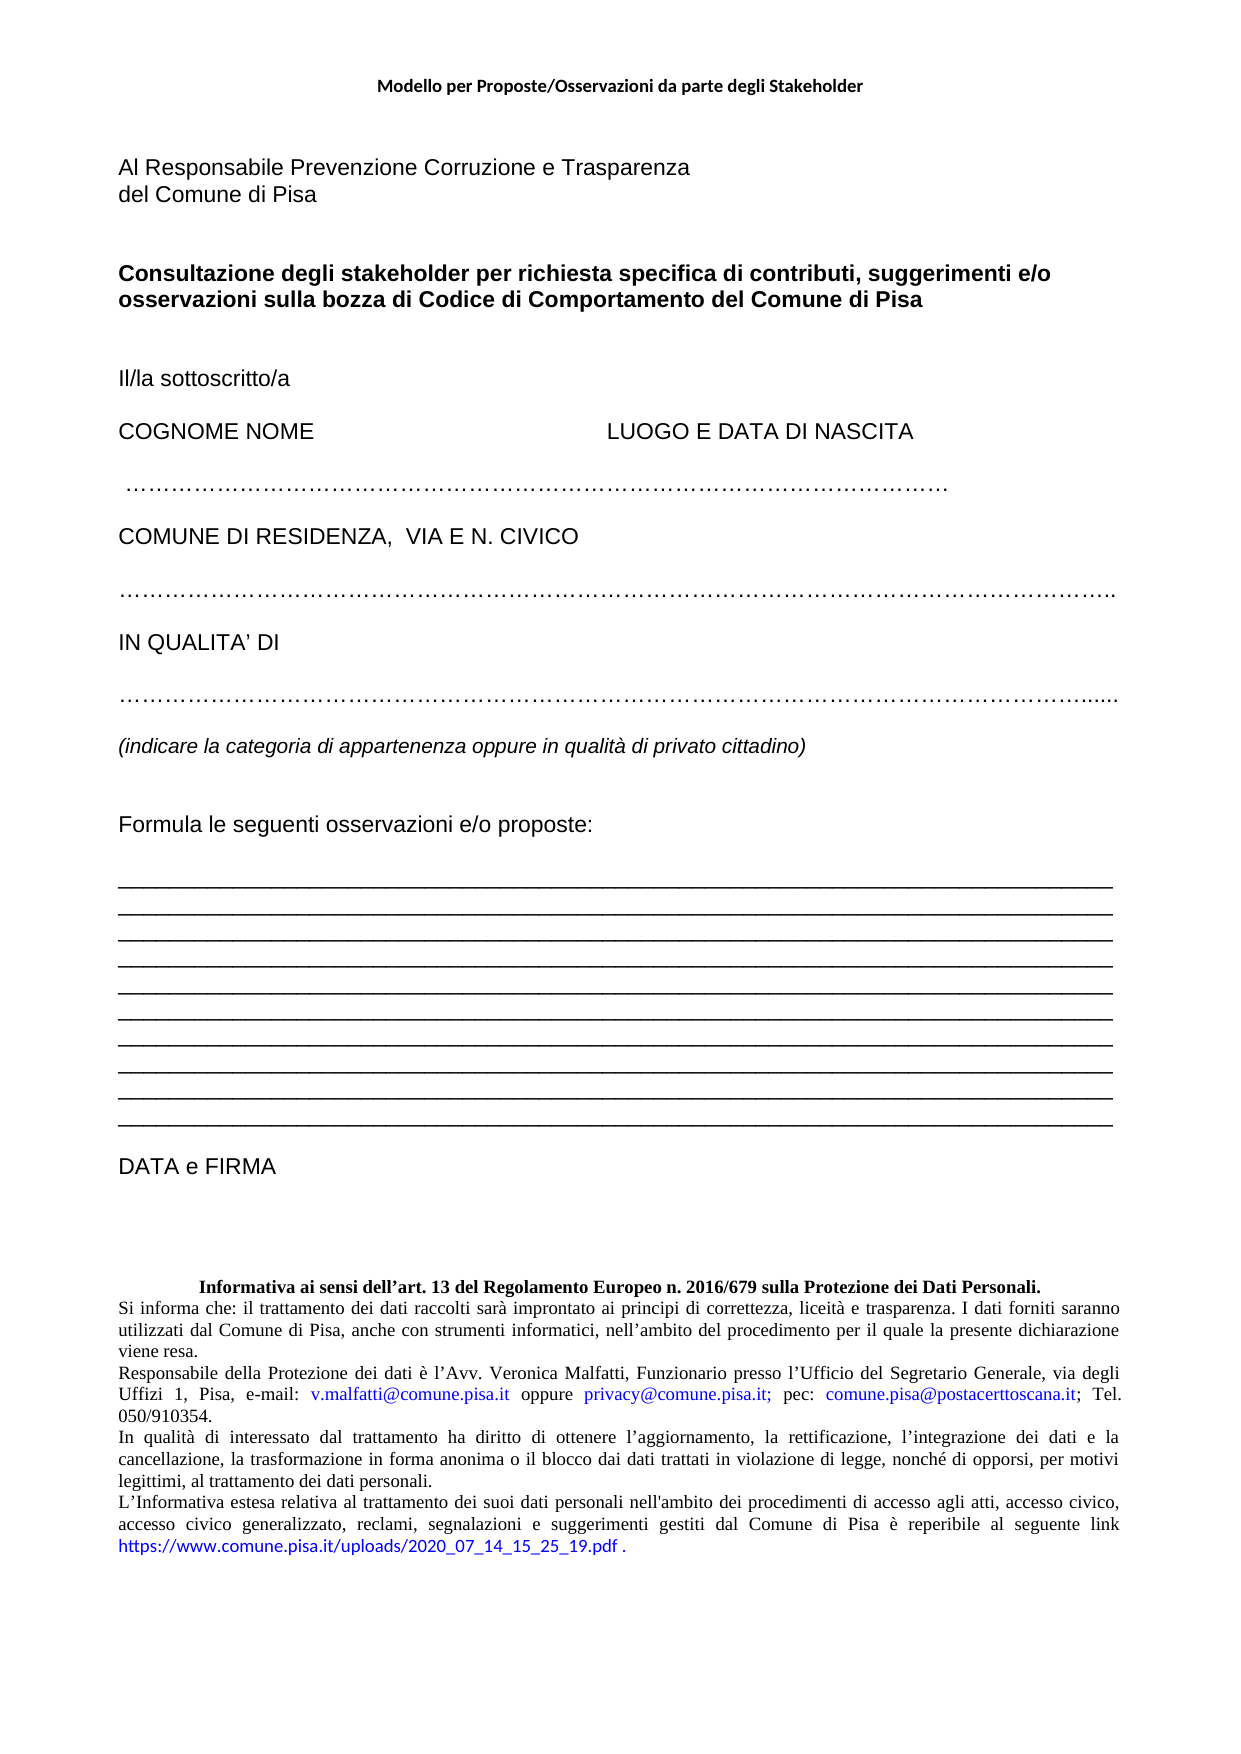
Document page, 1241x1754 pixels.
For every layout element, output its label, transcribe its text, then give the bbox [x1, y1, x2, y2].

text COMUNE DI RESIDENZA, VIA E N. CIVICO [118, 523, 1122, 549]
text ______________________________________________________________________________ [118, 916, 1122, 942]
text ………………………………………………………………………………………………………………….. [118, 576, 1122, 602]
text ______________________________________________________________________________ [118, 863, 1122, 890]
text ______________________________________________________________________________ [118, 942, 1122, 969]
text COGNOME NOME LUOGO E DATA DI NASCITA [118, 418, 1122, 444]
text ______________________________________________________________________________ [118, 1101, 1122, 1127]
text Consultazione degli stakeholder per richiesta specifica di contributi, suggerimenti e/o osservazioni sulla bozza di Codice di Comportamento del Comune di Pisa [118, 259, 1122, 312]
text DATA e FIRMA [118, 1153, 1122, 1179]
text Il/la sottoscritto/a [118, 365, 1122, 391]
text ……………………………………………………………………………………………… [118, 470, 1122, 497]
text ______________________________________________________________________________ [118, 890, 1122, 916]
text Responsabile della Protezione dei dati è l’Avv. Veronica Malfatti, Funzionario presso l’Ufficio del Segretario Generale, via degli Uffizi 1, Pisa, e-mail: v.malfatti@comune.pisa.it oppure privacy@comune.pisa.it; pec: comune.pisa@postacerttoscana.it; Tel. 050/910354. [118, 1362, 1122, 1426]
text Informativa ai sensi dell’art. 13 del Regolamento Europeo n. 2016/679 sulla Protezione dei Dati Personali. [118, 1276, 1122, 1297]
text In qualità di interessato dal trattamento ha diritto di ottenere l’aggiornamento, la rettificazione, l’integrazione dei dati e la cancellazione, la trasformazione in forma anonima o il blocco dai dati trattati in violazione di legge, nonché di opporsi, per motivi legittimi, al trattamento dei dati personali. [118, 1426, 1122, 1491]
text Al Responsabile Prevenzione Corruzione e Trasparenza [118, 154, 1122, 181]
text ______________________________________________________________________________ [118, 995, 1122, 1021]
text ………………………………………………………………………………………………………………...... [118, 681, 1122, 708]
text del Comune di Pisa [118, 181, 1122, 207]
text ______________________________________________________________________________ [118, 1021, 1122, 1048]
text (indicare la categoria di appartenenza oppure in qualità di privato cittadino) [118, 734, 1122, 758]
text Formula le seguenti osservazioni e/o proposte: [118, 811, 1122, 837]
text Si informa che: il trattamento dei dati raccolti sarà improntato ai principi di correttezza, liceità e trasparenza. I dati forniti saranno utilizzati dal Comune di Pisa, anche con strumenti informatici, nell’ambito del procedimento per il quale la presente dichiarazione viene resa. [118, 1297, 1122, 1362]
text IN QUALITA’ DI [118, 628, 1122, 655]
text ______________________________________________________________________________ [118, 969, 1122, 995]
text L’Informativa estesa relativa al trattamento dei suoi dati personali nell'ambito dei procedimenti di accesso agli atti, accesso civico, accesso civico generalizzato, reclami, segnalazioni e suggerimenti gestiti dal Comune di Pisa è reperibile al seguente link https://www.comune.pisa.it/uploads/2020_07_14_15_25_19.pdf . [118, 1491, 1122, 1557]
text ______________________________________________________________________________ [118, 1074, 1122, 1101]
text ______________________________________________________________________________ [118, 1048, 1122, 1074]
